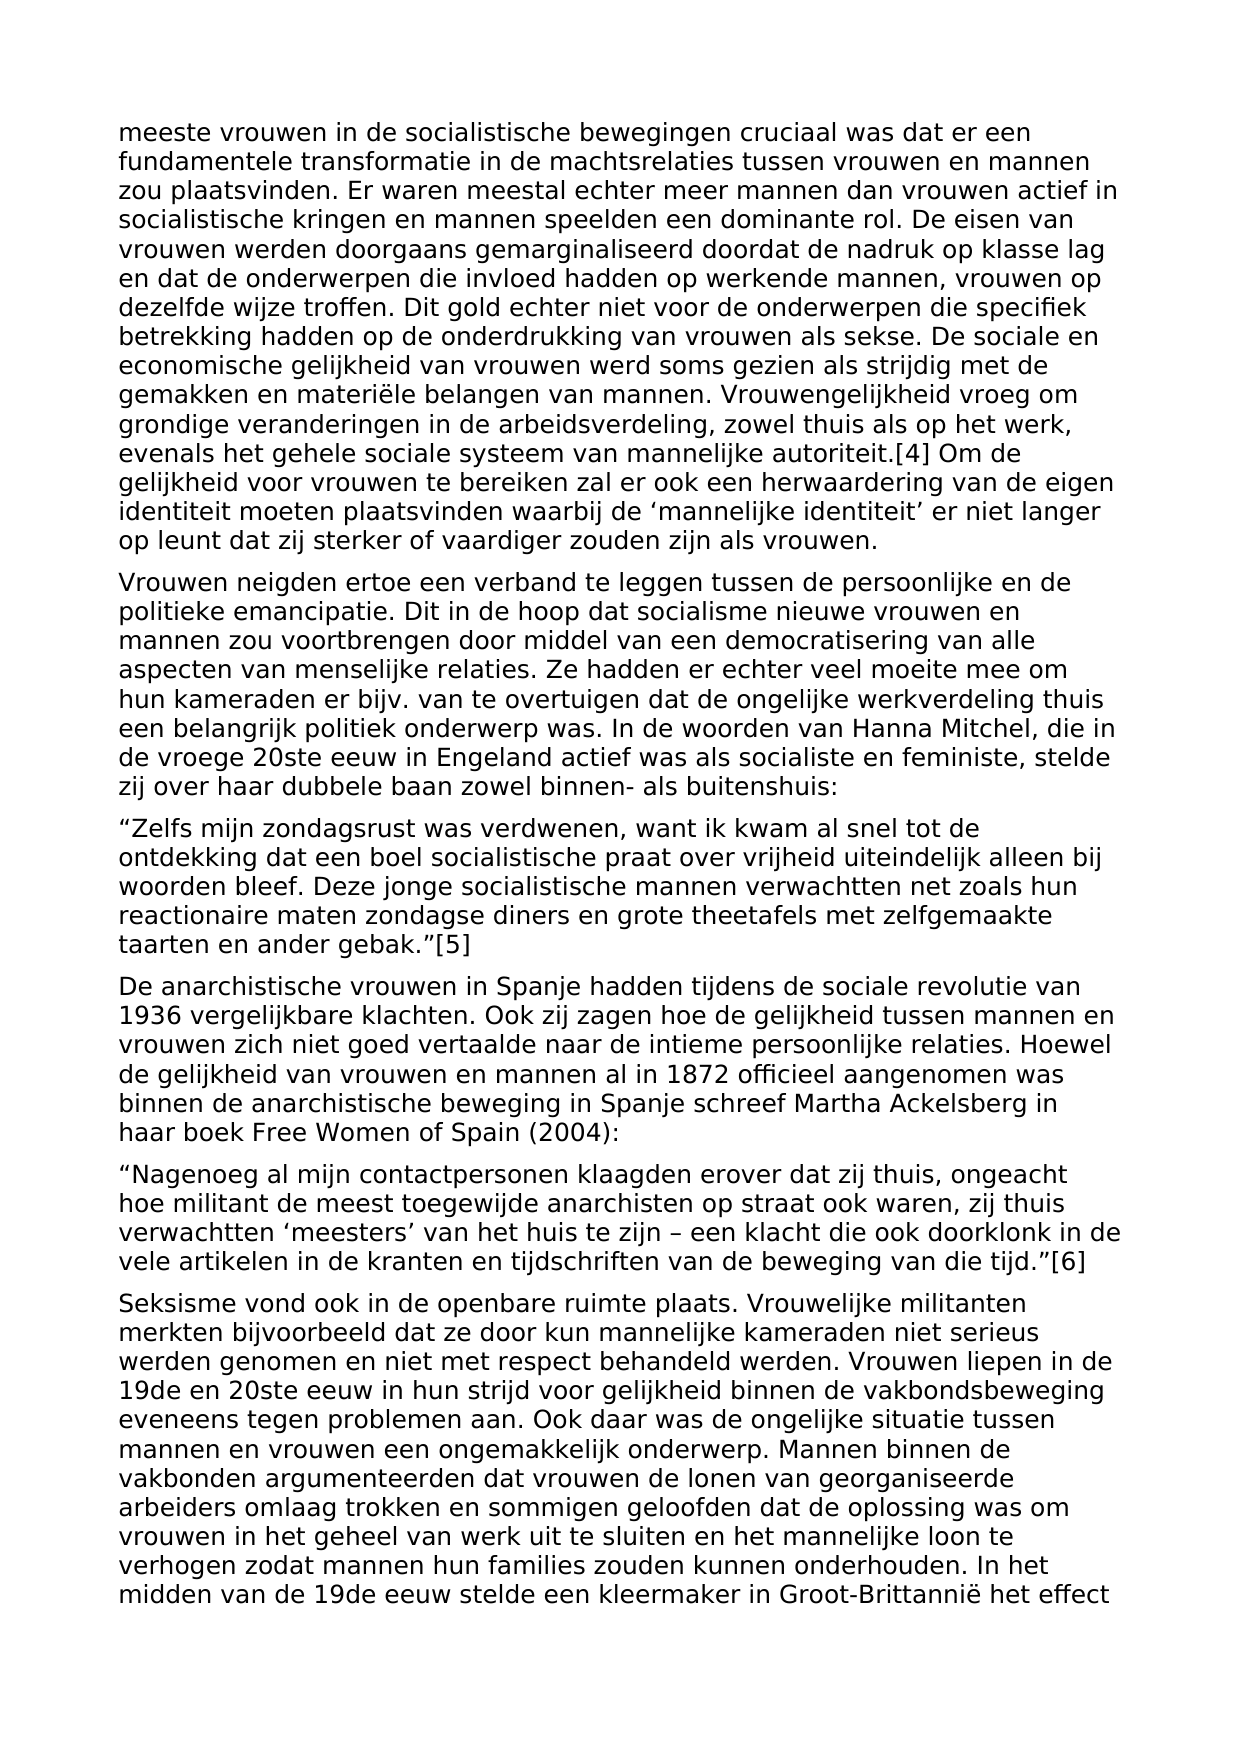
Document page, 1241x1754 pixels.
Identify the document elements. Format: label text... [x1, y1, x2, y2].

text meeste vrouwen in de socialistische bewegingen cruciaal was dat er een fundamentele transformatie in de machtsrelaties tussen vrouwen en mannen zou plaatsvinden. Er waren meestal echter meer mannen dan vrouwen actief in socialistische kringen en mannen speelden een dominante rol. De eisen van vrouwen werden doorgaans gemarginaliseerd doordat de nadruk op klasse lag en dat de onderwerpen die invloed hadden op werkende mannen, vrouwen op dezelfde wijze troffen. Dit gold echter niet voor de onderwerpen die specifiek betrekking hadden op de onderdrukking van vrouwen als sekse. De sociale en economische gelijkheid van vrouwen werd soms gezien als strijdig met de gemakken en materiële belangen van mannen. Vrouwengelijkheid vroeg om grondige veranderingen in de arbeidsverdeling, zowel thuis als op het werk, evenals het gehele sociale systeem van mannelijke autoriteit.[4] Om de gelijkheid voor vrouwen te bereiken zal er ook een herwaardering van de eigen identiteit moeten plaatsvinden waarbij de ‘mannelijke identiteit’ er niet langer op leunt dat zij sterker of vaardiger zouden zijn als vrouwen. [118, 118, 1122, 556]
text Vrouwen neigden ertoe een verband te leggen tussen de persoonlijke en de politieke emancipatie. Dit in de hoop dat socialisme nieuwe vrouwen en mannen zou voortbrengen door middel van een democratisering van alle aspecten van menselijke relaties. Ze hadden er echter veel moeite mee om hun kameraden er bijv. van te overtuigen dat de ongelijke werkverdeling thuis een belangrijk politiek onderwerp was. In de woorden van Hanna Mitchel, die in de vroege 20ste eeuw in Engeland actief was als socialiste en feministe, stelde zij over haar dubbele baan zowel binnen- als buitenshuis: [118, 568, 1122, 801]
text De anarchistische vrouwen in Spanje hadden tijdens de sociale revolutie van 1936 vergelijkbare klachten. Ook zij zagen hoe de gelijkheid tussen mannen en vrouwen zich niet goed vertaalde naar de intieme persoonlijke relaties. Hoewel de gelijkheid van vrouwen en mannen al in 1872 officieel aangenomen was binnen de anarchistische beweging in Spanje schreef Martha Ackelsberg in haar boek Free Women of Spain (2004): [118, 972, 1122, 1147]
text “Nagenoeg al mijn contactpersonen klaagden erover dat zij thuis, ongeacht hoe militant de meest toegewijde anarchisten op straat ook waren, zij thuis verwachtten ‘meesters’ van het huis te zijn – een klacht die ook doorklonk in de vele artikelen in de kranten en tijdschriften van de beweging van die tijd.”[6] [118, 1160, 1122, 1276]
text “Zelfs mijn zondagsrust was verdwenen, want ik kwam al snel tot de ontdekking dat een boel socialistische praat over vrijheid uiteindelijk alleen bij woorden bleef. Deze jonge socialistische mannen verwachtten net zoals hun reactionaire maten zondagse diners en grote theetafels met zelfgemaakte taarten en ander gebak.”[5] [118, 814, 1122, 960]
text Seksisme vond ook in de openbare ruimte plaats. Vrouwelijke militanten merkten bijvoorbeeld dat ze door kun mannelijke kameraden niet serieus werden genomen en niet met respect behandeld werden. Vrouwen liepen in de 19de en 20ste eeuw in hun strijd voor gelijkheid binnen de vakbondsbeweging eveneens tegen problemen aan. Ook daar was de ongelijke situatie tussen mannen en vrouwen een ongemakkelijk onderwerp. Mannen binnen de vakbonden argumenteerden dat vrouwen de lonen van georganiseerde arbeiders omlaag trokken en sommigen geloofden dat de oplossing was om vrouwen in het geheel van werk uit te sluiten en het mannelijke loon te verhogen zodat mannen hun families zouden kunnen onderhouden. In het midden van de 19de eeuw stelde een kleermaker in Groot-Brittannië het effect [118, 1289, 1122, 1610]
